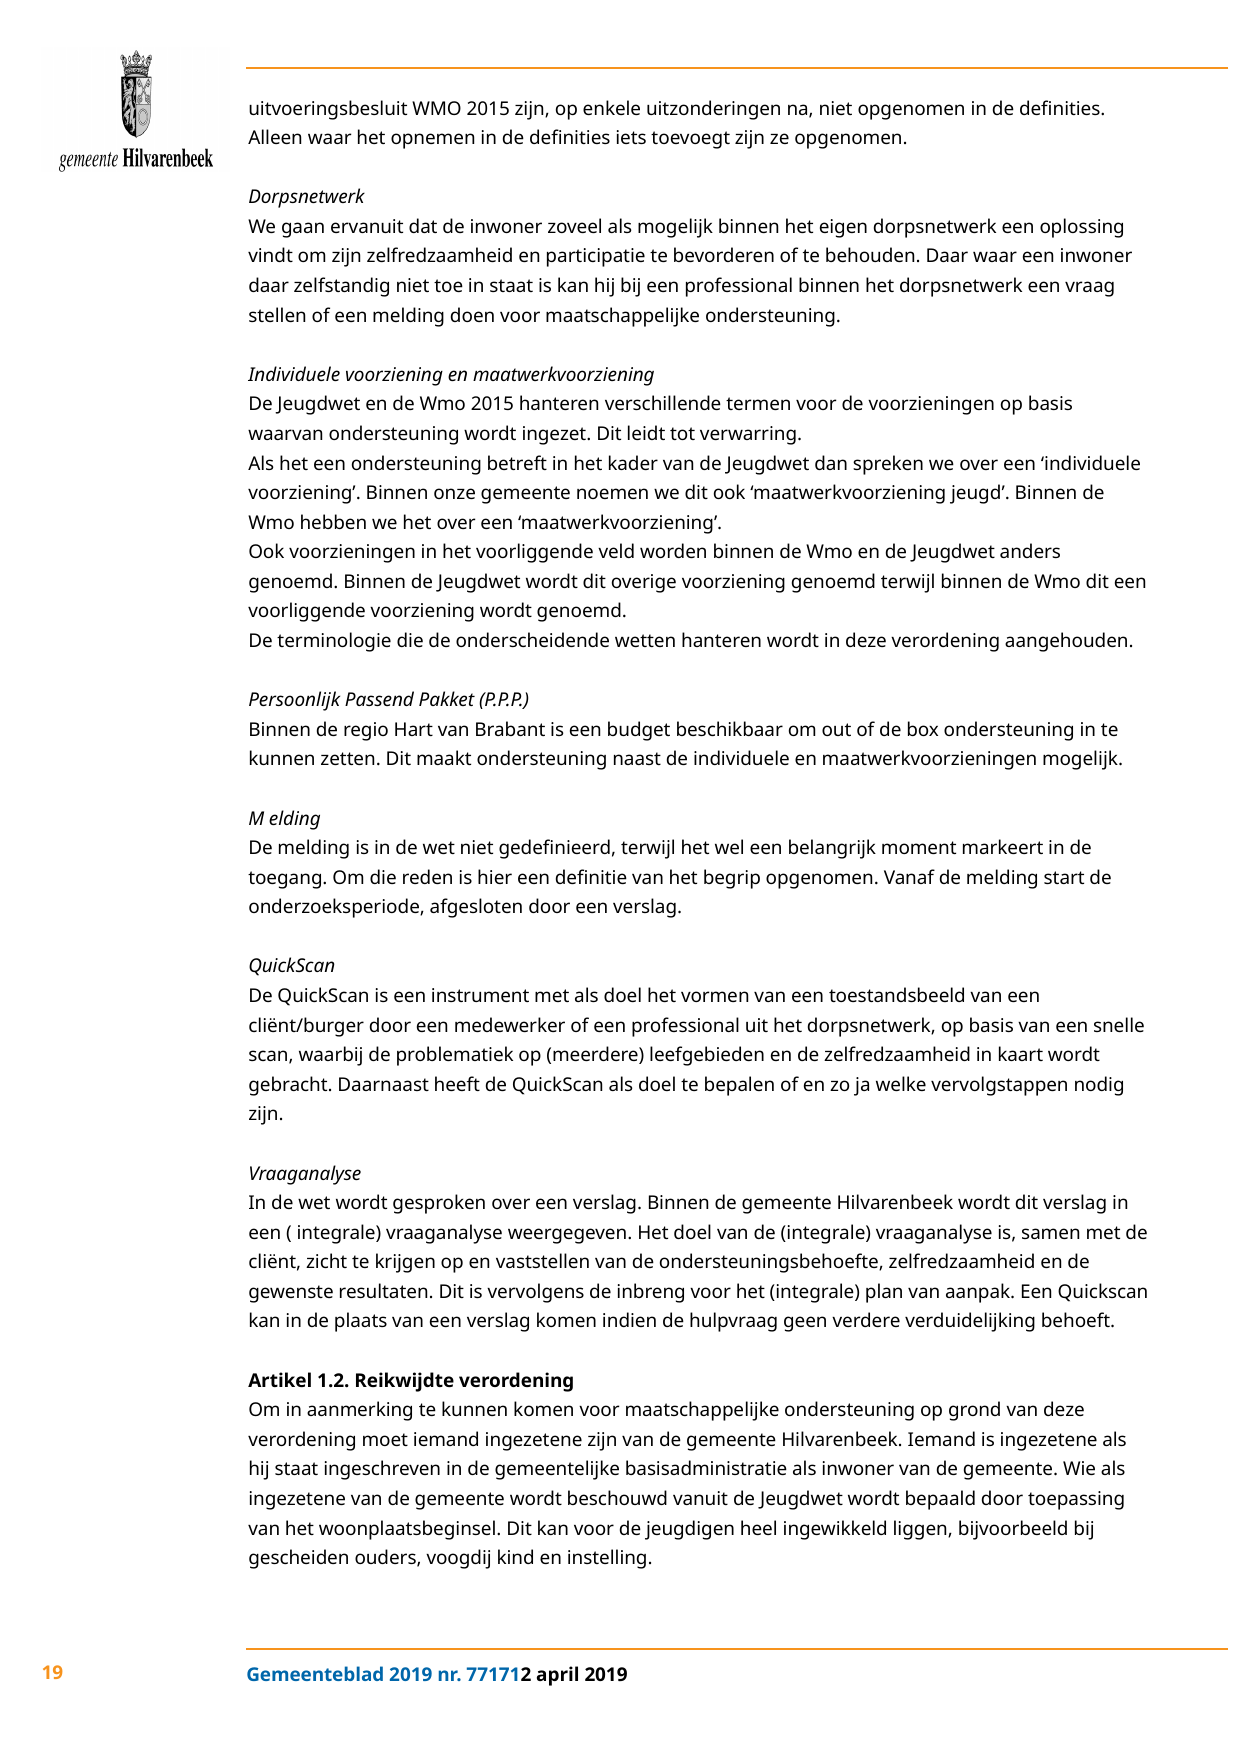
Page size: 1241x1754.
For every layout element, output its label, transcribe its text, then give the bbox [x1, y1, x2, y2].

text Vraaganalyse [248, 1160, 1152, 1186]
text Dorpsnetwerk [248, 183, 1152, 209]
text We gaan ervanuit dat de inwoner zoveel als mogelijk binnen het eigen dorpsnetwerk een oplossing vindt om zijn zelfredzaamheid en participatie te bevorderen of te behouden. Daar waar een inwoner daar zelfstandig niet toe in staat is kan hij bij een professional binnen het dorpsnetwerk een vraag stellen of een melding doen voor maatschappelijke ondersteuning. [248, 213, 1152, 328]
text De Jeugdwet en de Wmo 2015 hanteren verschillende termen voor de voorzieningen op basis waarvan ondersteuning wordt ingezet. Dit leidt tot verwarring. [248, 391, 1152, 446]
text uitvoeringsbesluit WMO 2015 zijn, op enkele uitzonderingen na, niet opgenomen in de definities. Alleen waar het opnemen in de definities iets toevoegt zijn ze opgenomen. [248, 95, 1152, 150]
text Als het een ondersteuning betreft in het kader van de Jeugdwet dan spreken we over een ‘individuele voorziening’. Binnen onze gemeente noemen we dit ook ‘maatwerkvoorziening jeugd’. Binnen de Wmo hebben we het over een ‘maatwerkvoorziening’. [248, 450, 1152, 535]
text In de wet wordt gesproken over een verslag. Binnen de gemeente Hilvarenbeek wordt dit verslag in een ( integrale) vraaganalyse weergegeven. Het doel van de (integrale) vraaganalyse is, samen met de cliënt, zicht te krijgen op en vaststellen van de ondersteuningsbehoefte, zelfredzaamheid en de gewenste resultaten. Dit is vervolgens de inbreng voor het (integrale) plan van aanpak. Een Quickscan kan in de plaats van een verslag komen indien de hulpvraag geen verdere verduidelijking behoeft. [248, 1189, 1152, 1333]
text Artikel 1.2. Reikwijdte verordening [248, 1367, 1152, 1393]
text Persoonlijk Passend Pakket (P.P.P.) [248, 686, 1152, 712]
text Individuele voorziening en maatwerkvoorziening [248, 361, 1152, 387]
text De QuickScan is een instrument met als doel het vormen van een toestandsbeeld van een cliënt/burger door een medewerker of een professional uit het dorpsnetwerk, op basis van een snelle scan, waarbij de problematiek op (meerdere) leefgebieden en de zelfredzaamheid in kaart wordt gebracht. Daarnaast heeft de QuickScan als doel te bepalen of en zo ja welke vervolgstappen nodig zijn. [248, 982, 1152, 1126]
text Om in aanmerking te kunnen komen voor maatschappelijke ondersteuning op grond van deze verordening moet iemand ingezetene zijn van de gemeente Hilvarenbeek. Iemand is ingezetene als hij staat ingeschreven in de gemeentelijke basisadministratie als inwoner van de gemeente. Wie als ingezetene van de gemeente wordt beschouwd vanuit de Jeugdwet wordt bepaald door toepassing van het woonplaatsbeginsel. Dit kan voor de jeugdigen heel ingewikkeld liggen, bijvoorbeeld bij gescheiden ouders, voogdij kind en instelling. [248, 1396, 1152, 1570]
text QuickScan [248, 953, 1152, 978]
text M elding [248, 805, 1152, 831]
picture [41, 47, 231, 172]
text De melding is in de wet niet gedefinieerd, terwijl het wel een belangrijk moment markeert in de toegang. Om die reden is hier een definitie van het begrip opgenomen. Vanaf de melding start de onderzoeksperiode, afgesloten door een verslag. [248, 834, 1152, 919]
text Binnen de regio Hart van Brabant is een budget beschikbaar om out of de box ondersteuning in te kunnen zetten. Dit maakt ondersteuning naast de individuele en maatwerkvoorzieningen mogelijk. [248, 716, 1152, 771]
text Ook voorzieningen in het voorliggende veld worden binnen de Wmo en de Jeugdwet anders genoemd. Binnen de Jeugdwet wordt dit overige voorziening genoemd terwijl binnen de Wmo dit een voorliggende voorziening wordt genoemd. [248, 538, 1152, 623]
text De terminologie die de onderscheidende wetten hanteren wordt in deze verordening aangehouden. [248, 627, 1152, 653]
